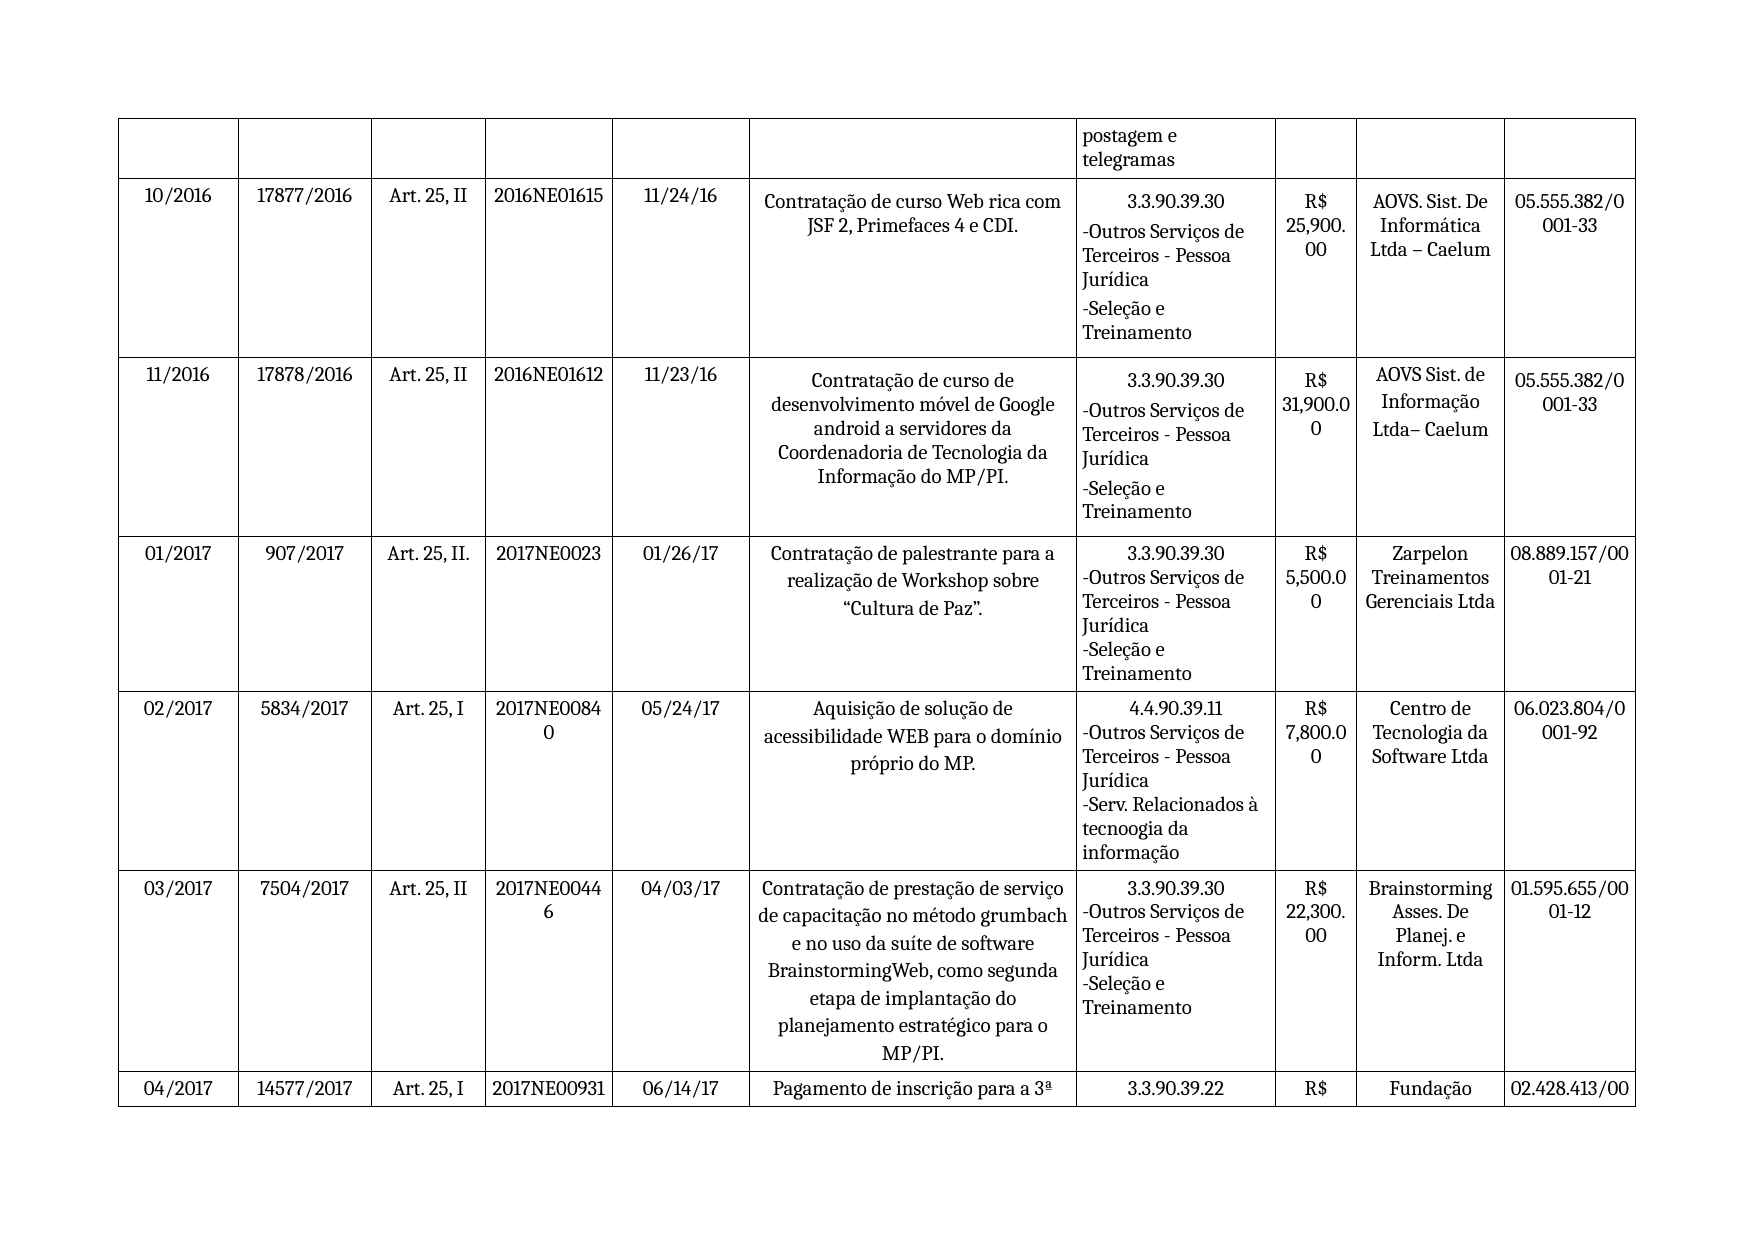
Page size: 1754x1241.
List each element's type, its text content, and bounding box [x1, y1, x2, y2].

table_cell Contratação de palestrante para a realização de Workshop sobre “Cultura de Paz”. [750, 537, 1076, 691]
table_cell [372, 119, 485, 178]
table_cell 17878/2016 [239, 358, 371, 536]
table_cell Brainstorming Asses. De Planej. e Inform. Ltda [1357, 871, 1504, 1071]
table_cell Contratação de curso de desenvolvimento móvel de Google android a servidores da Coordenadoria de Tecnologia da Informação do MP/PI. [750, 358, 1076, 536]
table_cell 14/06/17 [613, 1072, 749, 1106]
table_cell 3.3.90.39.30 -Outros Serviços de Terceiros - Pessoa Jurídica -Seleção e Treinamento [1077, 537, 1275, 691]
table_cell 3.3.90.39.22 [1077, 1072, 1275, 1106]
table_cell Aquisição de solução de acessibilidade WEB para o domínio próprio do MP. [750, 692, 1076, 870]
table_cell Art. 25, I [372, 692, 485, 870]
table_cell 3.3.90.39.30 -Outros Serviços de Terceiros - Pessoa Jurídica -Seleção e Treinamento [1077, 871, 1275, 1071]
table_cell [486, 119, 612, 178]
table_cell 5834/2017 [239, 692, 371, 870]
table_cell 3.3.90.39.30 -Outros Serviços de Terceiros - Pessoa Jurídica -Seleção e Treinamento [1077, 179, 1275, 357]
table_cell 23/11/16 [613, 358, 749, 536]
table_cell 14577/2017 [239, 1072, 371, 1106]
table_cell [119, 119, 238, 178]
table_cell Pagamento de inscrição para a 3ª [750, 1072, 1076, 1106]
table_cell 10/2016 [119, 179, 238, 357]
table_cell R$ 5.500,00 [1276, 537, 1356, 691]
table_cell Art. 25, II [372, 871, 485, 1071]
table_cell 03/04/17 [613, 871, 749, 1071]
table_cell 11/2016 [119, 358, 238, 536]
table_cell Art. 25, II [372, 179, 485, 357]
table_cell Centro de Tecnologia da Software Ltda [1357, 692, 1504, 870]
table_cell Contratação de prestação de serviço de capacitação no método grumbach e no uso da suíte de software BrainstormingWeb, como segunda etapa de implantação do planejamento estratégico para o MP/PI. [750, 871, 1076, 1071]
table_cell [750, 119, 1076, 178]
table_cell 03/2017 [119, 871, 238, 1071]
table_cell R$ 7.800,00 [1276, 692, 1356, 870]
table_cell Zarpelon Treinamentos Gerenciais Ltda [1357, 537, 1504, 691]
table_cell 2017NE00446 [486, 871, 612, 1071]
table_cell 06.023.804/0001-92 [1505, 692, 1635, 870]
table_cell 17877/2016 [239, 179, 371, 357]
table_cell 05.555.382/0001-33 [1505, 358, 1635, 536]
table_cell [1357, 119, 1504, 178]
table_cell [239, 119, 371, 178]
table_cell R$ 1.080,00 [1276, 1072, 1356, 1106]
table_cell Contratação de curso Web rica com JSF 2, Primefaces 4 e CDI. [750, 179, 1076, 357]
table_cell postagem e telegramas [1077, 119, 1275, 178]
table_cell Art. 25, II [372, 358, 485, 536]
table_cell 01/2017 [119, 537, 238, 691]
table_cell 3.3.90.39.30 -Outros Serviços de Terceiros - Pessoa Jurídica -Seleção e Treinamento [1077, 358, 1275, 536]
table_cell 24/05/17 [613, 692, 749, 870]
table_cell 2016NE01612 [486, 358, 612, 536]
table_cell 2017NE0023 [486, 537, 612, 691]
table_cell 26/01/17 [613, 537, 749, 691]
table_cell Art. 25, II. [372, 537, 485, 691]
table_cell 01.595.655/0001-12 [1505, 871, 1635, 1071]
table_cell 04/2017 [119, 1072, 238, 1106]
table_cell 4.4.90.39.11 -Outros Serviços de Terceiros - Pessoa Jurídica -Serv. Relacionados à tecnoogia da informação [1077, 692, 1275, 870]
table_cell [1276, 119, 1356, 178]
table_cell 7504/2017 [239, 871, 371, 1071]
table_cell R$ 31.900,00 [1276, 358, 1356, 536]
table_cell 24/11/16 [613, 179, 749, 357]
table_cell R$ 25.900,00 [1276, 179, 1356, 357]
table_cell 2016NE01615 [486, 179, 612, 357]
table_cell 2017NE00931 [486, 1072, 612, 1106]
table_cell 02.428.413/00 [1505, 1072, 1635, 1106]
table_cell AOVS Sist. de Informação Ltda– Caelum [1357, 358, 1504, 536]
table_cell 907/2017 [239, 537, 371, 691]
table_cell 08.889.157/0001-21 [1505, 537, 1635, 691]
table_cell 05.555.382/0001-33 [1505, 179, 1635, 357]
table_cell R$ 22.300,00 [1276, 871, 1356, 1071]
table_cell AOVS. Sist. De Informática Ltda – Caelum [1357, 179, 1504, 357]
table_cell 2017NE00840 [486, 692, 612, 870]
table_cell [1505, 119, 1635, 178]
table_cell 02/2017 [119, 692, 238, 870]
table_cell [613, 119, 749, 178]
table_cell Art. 25, I [372, 1072, 485, 1106]
table_cell Fundação [1357, 1072, 1504, 1106]
